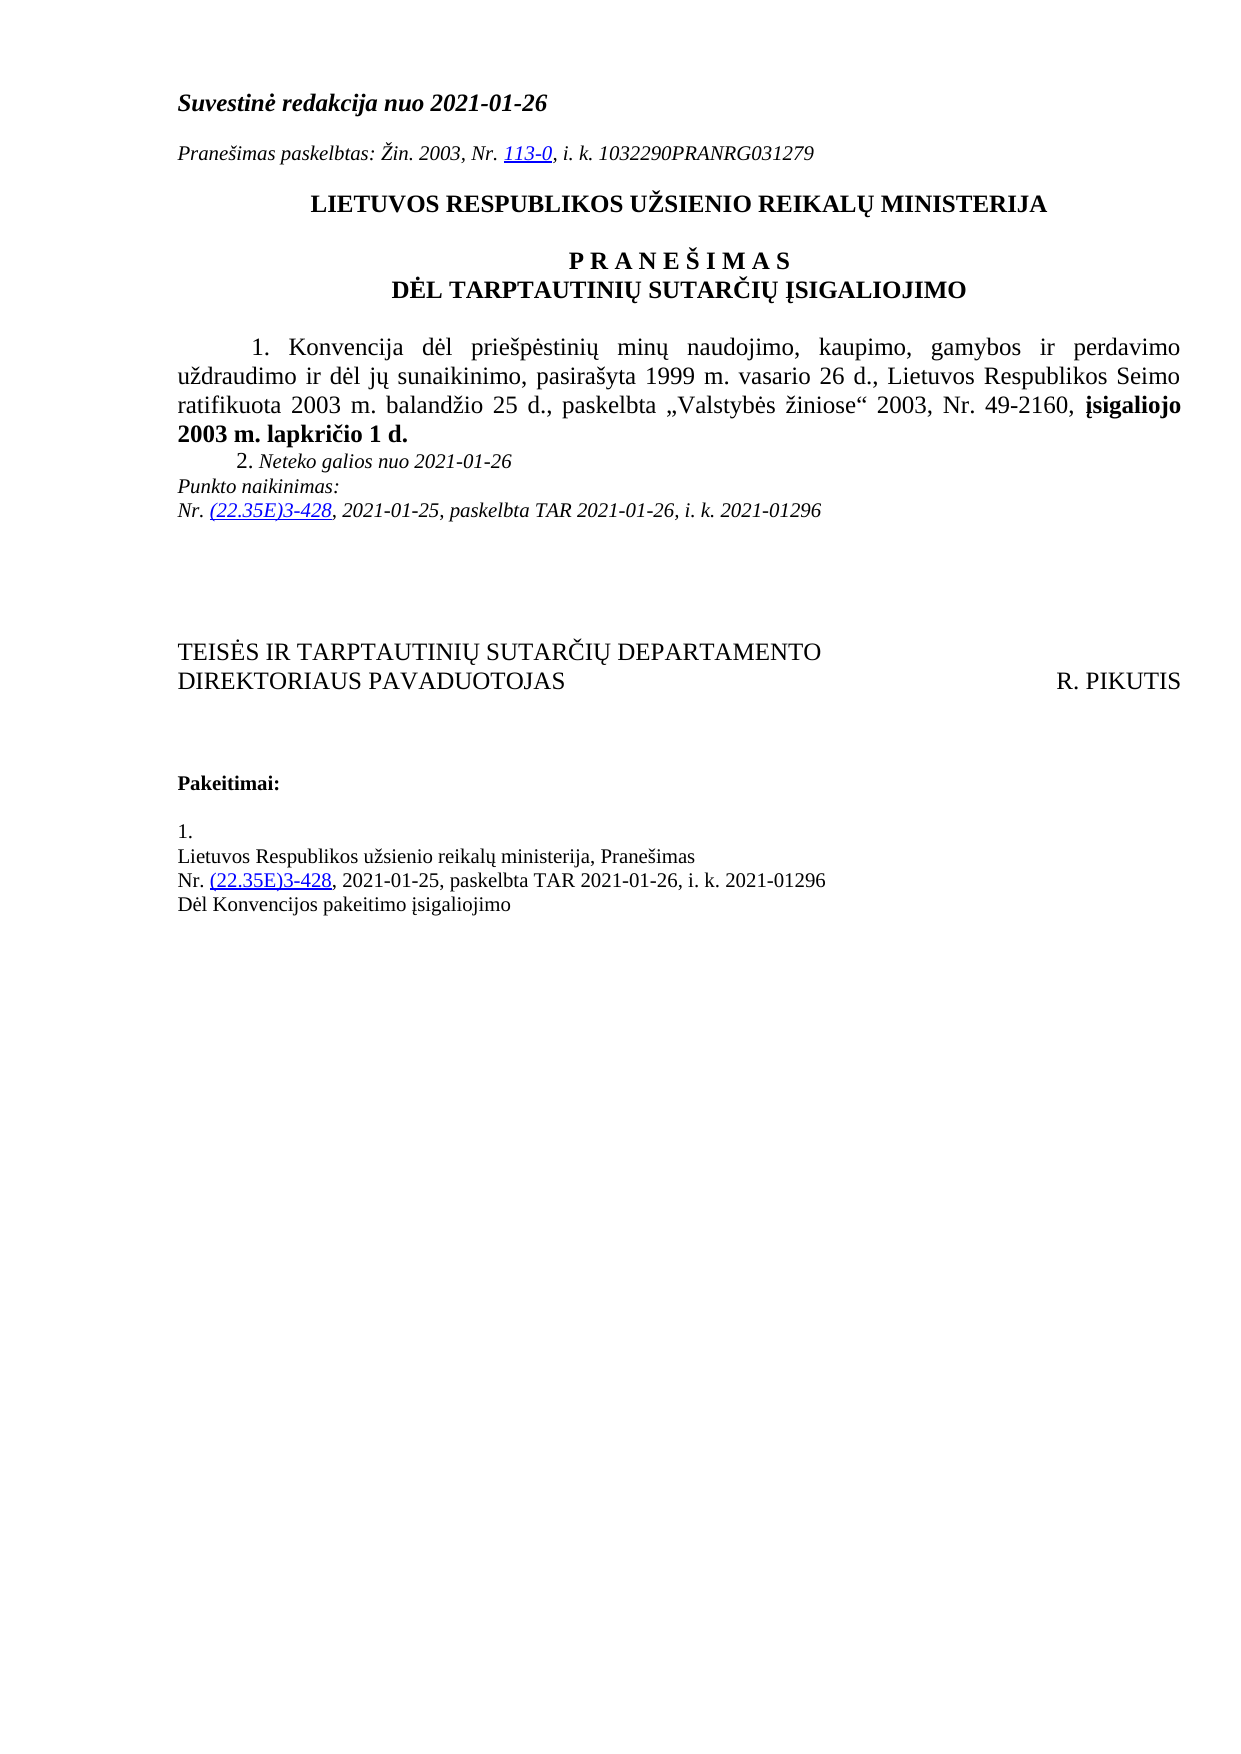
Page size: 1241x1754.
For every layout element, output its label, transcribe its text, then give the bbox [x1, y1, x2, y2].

text Lietuvos Respublikos užsienio reikalų ministerija, Pranešimas [177, 843, 1181, 868]
text Suvestinė redakcija nuo 2021-01-26 [177, 88, 1181, 117]
text Nr. (22.35E)3-428, 2021-01-25, paskelbta TAR 2021-01-26, i. k. 2021-01296 [177, 868, 1181, 892]
text 1. Konvencija dėl priešpėstinių minų naudojimo, kaupimo, gamybos ir perdavimo uždraudimo ir dėl jų sunaikinimo, pasirašyta 1999 m. vasario 26 d., Lietuvos Respublikos Seimo ratifikuota 2003 m. balandžio 25 d., paskelbta „Valstybės žiniose“ 2003, Nr. 49-2160, įsigaliojo 2003 m. lapkričio 1 d. [177, 332, 1181, 447]
text TEISĖS IR TARPTAUTINIŲ SUTARČIŲ DEPARTAMENTO [177, 637, 1181, 666]
text Dėl Konvencijos pakeitimo įsigaliojimo [177, 892, 1181, 916]
text Pranešimas paskelbtas: Žin. 2003, Nr. 113-0, i. k. 1032290PRANRG031279 [177, 141, 1181, 165]
text Punkto naikinimas: [177, 474, 1181, 498]
text 1. [177, 819, 1181, 843]
text Pakeitimai: [177, 771, 1181, 795]
text DĖL TARPTAUTINIŲ SUTARČIŲ ĮSIGALIOJIMO [177, 275, 1181, 304]
text 2. Neteko galios nuo 2021-01-26 [177, 447, 1181, 474]
text Nr. (22.35E)3-428, 2021-01-25, paskelbta TAR 2021-01-26, i. k. 2021-01296 [177, 498, 1181, 522]
text P R A N E Š I M A S [177, 246, 1181, 275]
text LIETUVOS RESPUBLIKOS UŽSIENIO REIKALŲ MINISTERIJA [177, 189, 1181, 217]
text DIREKTORIAUS PAVADUOTOJAS R. PIKUTIS [177, 666, 1181, 694]
